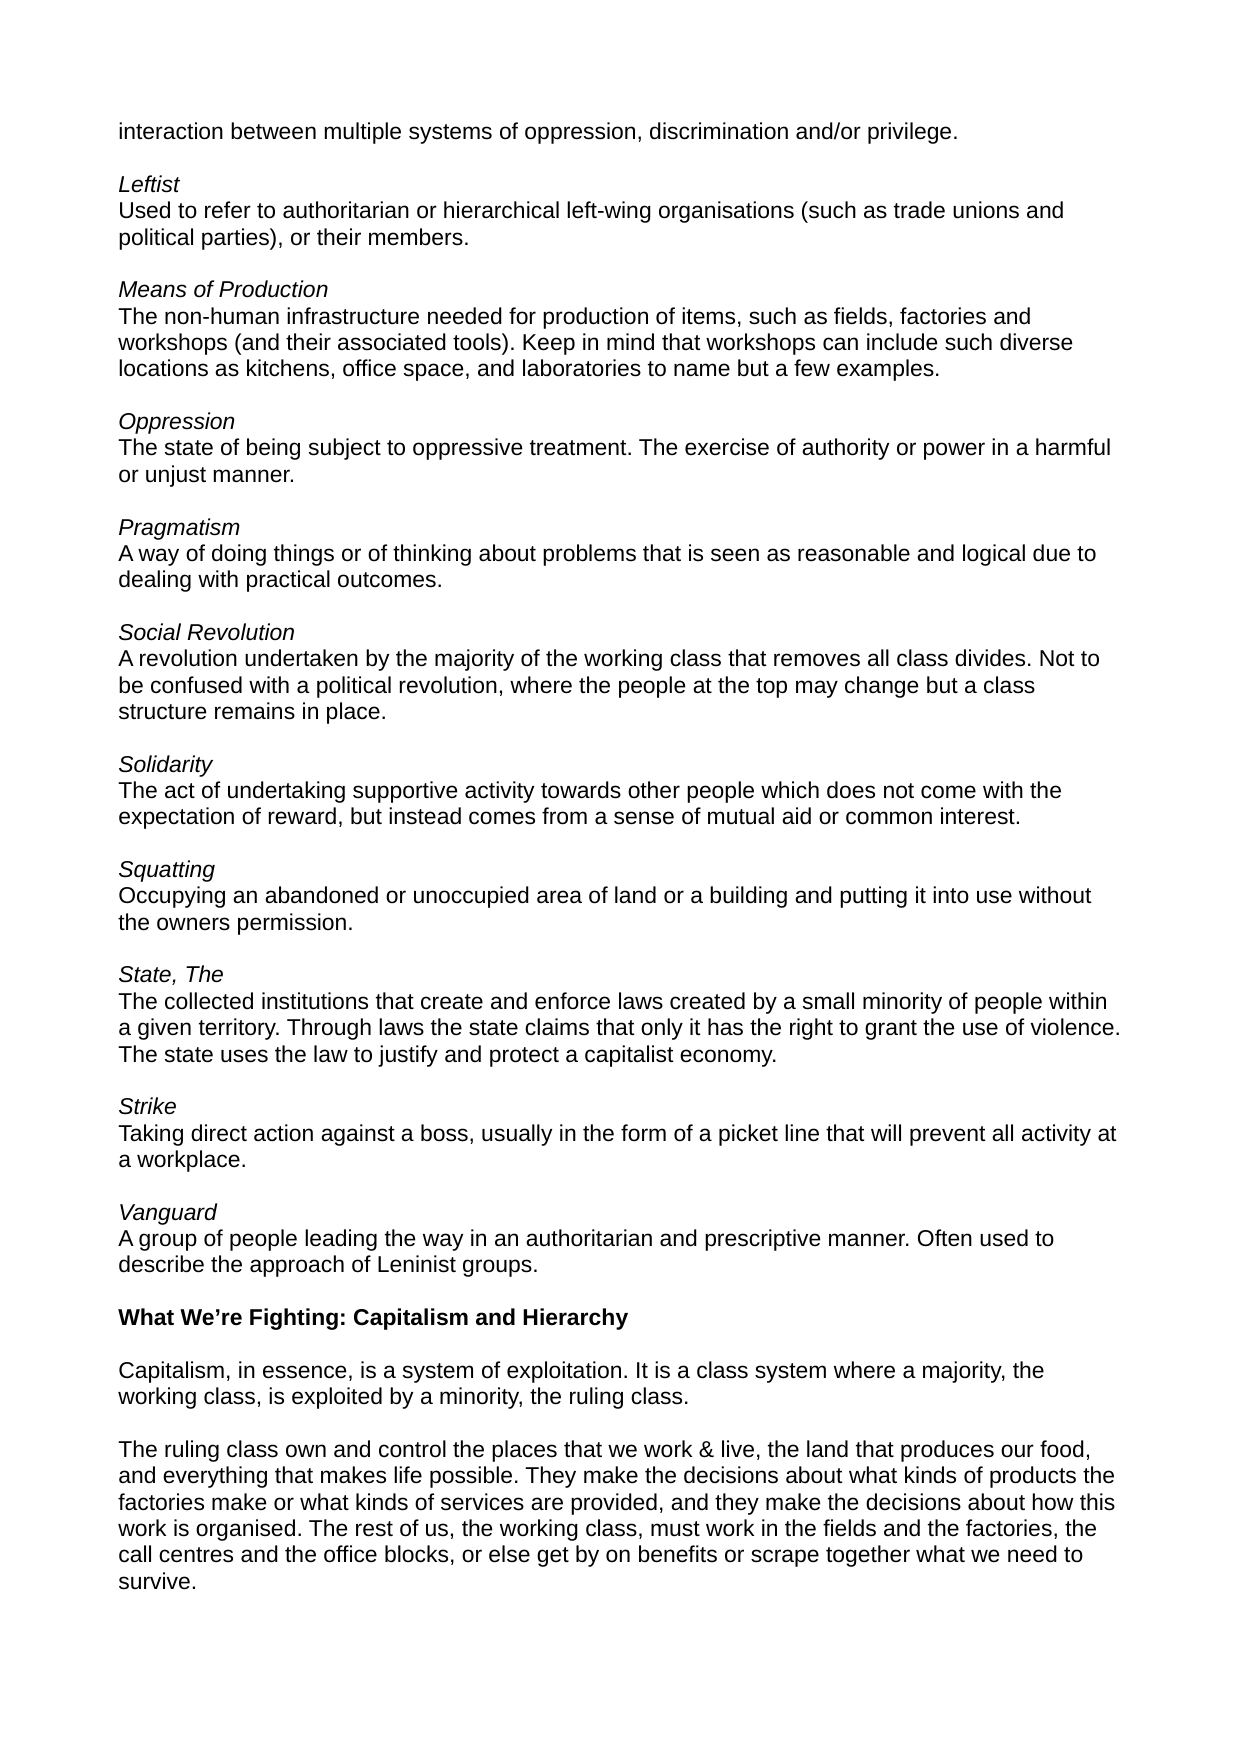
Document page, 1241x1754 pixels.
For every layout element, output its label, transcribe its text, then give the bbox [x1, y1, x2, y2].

text A way of doing things or of thinking about problems that is seen as reasonable and logical due to dealing with practical outcomes. [118, 540, 1122, 592]
text Squatting [118, 856, 1122, 882]
text State, The [118, 961, 1122, 988]
text Means of Production [118, 276, 1122, 303]
text The state of being subject to oppressive treatment. The exercise of authority or power in a harmful or unjust manner. [118, 434, 1122, 487]
text Used to refer to authoritarian or hierarchical left-wing organisations (such as trade unions and political parties), or their members. [118, 197, 1122, 250]
text interaction between multiple systems of oppression, discrimination and/or privilege. [118, 118, 1122, 144]
text Capitalism, in essence, is a system of exploitation. It is a class system where a majority, the working class, is exploited by a minority, the ruling class. [118, 1357, 1122, 1409]
text Occupying an abandoned or unoccupied area of land or a building and putting it into use without the owners permission. [118, 882, 1122, 935]
text The ruling class own and control the places that we work & live, the land that produces our food, and everything that makes life possible. They make the decisions about what kinds of products the factories make or what kinds of services are provided, and they make the decisions about how this work is organised. The rest of us, the working class, must work in the fields and the factories, the call centres and the office blocks, or else get by on benefits or scrape together what we need to survive. [118, 1436, 1122, 1594]
text Oppression [118, 408, 1122, 434]
text Pragmatism [118, 513, 1122, 540]
text The non-human infrastructure needed for production of items, such as fields, factories and workshops (and their associated tools). Keep in mind that workshops can include such diverse locations as kitchens, office space, and laboratories to name but a few examples. [118, 303, 1122, 382]
text The act of undertaking supportive activity towards other people which does not come with the expectation of reward, but instead comes from a sense of mutual aid or common interest. [118, 777, 1122, 830]
text Taking direct action against a boss, usually in the form of a picket line that will prevent all activity at a workplace. [118, 1119, 1122, 1172]
text The collected institutions that create and enforce laws created by a small minority of people within a given territory. Through laws the state claims that only it has the right to grant the use of violence. The state uses the law to justify and protect a capitalist economy. [118, 988, 1122, 1067]
text What We’re Fighting: Capitalism and Hierarchy [118, 1304, 1122, 1330]
text Vanguard [118, 1199, 1122, 1225]
text A group of people leading the way in an authoritarian and prescriptive manner. Often used to describe the approach of Leninist groups. [118, 1225, 1122, 1278]
text Strike [118, 1093, 1122, 1119]
text Leftist [118, 171, 1122, 197]
text Solidarity [118, 751, 1122, 777]
text Social Revolution [118, 619, 1122, 645]
text A revolution undertaken by the majority of the working class that removes all class divides. Not to be confused with a political revolution, where the people at the top may change but a class structure remains in place. [118, 645, 1122, 724]
